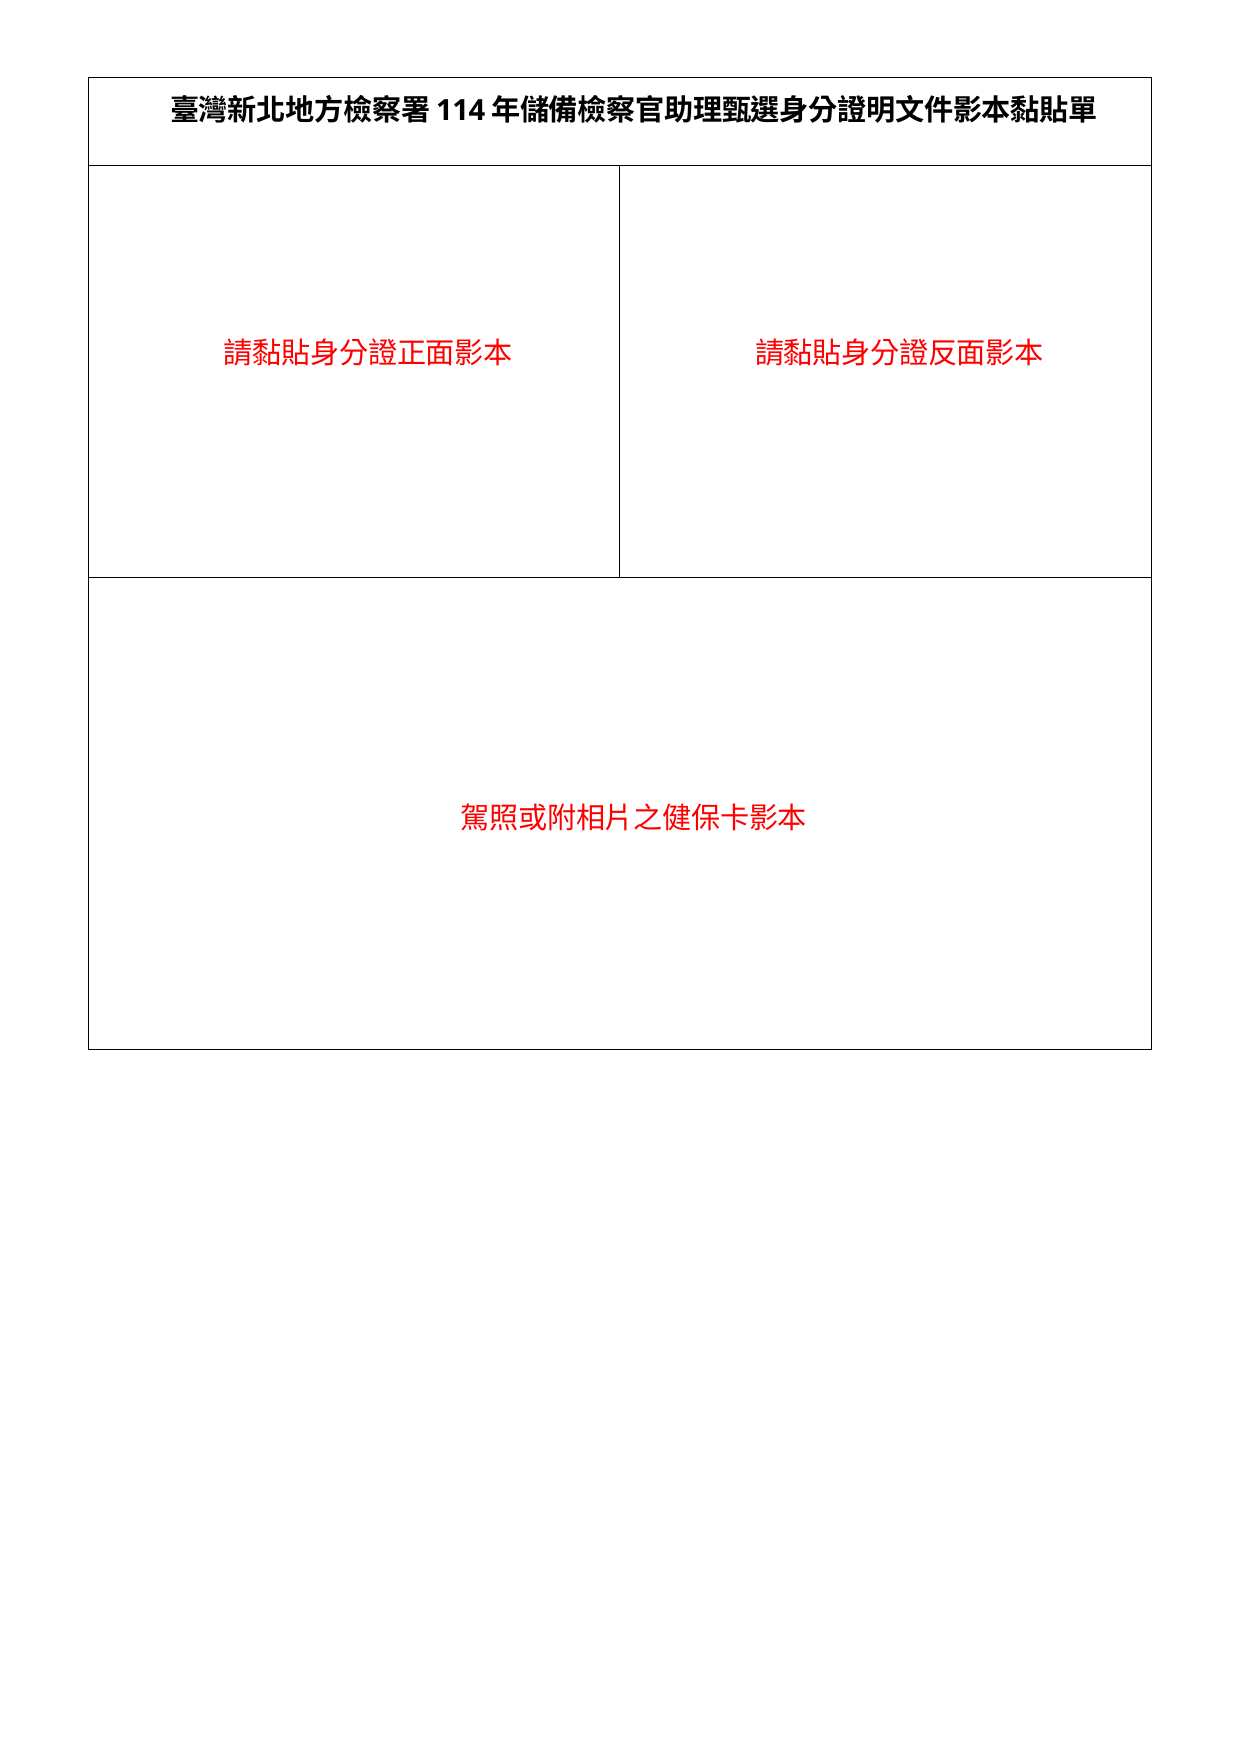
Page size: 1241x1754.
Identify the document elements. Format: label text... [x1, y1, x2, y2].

table_cell 請黏貼身分證正面影本 [89, 166, 619, 577]
table_cell 駕照或附相片之健保卡影本 [89, 578, 1151, 1049]
table_cell 請黏貼身分證反面影本 [620, 166, 1151, 577]
table_header 臺灣新北地方檢察署114年儲備檢察官助理甄選身分證明文件影本黏貼單 [89, 78, 1151, 165]
